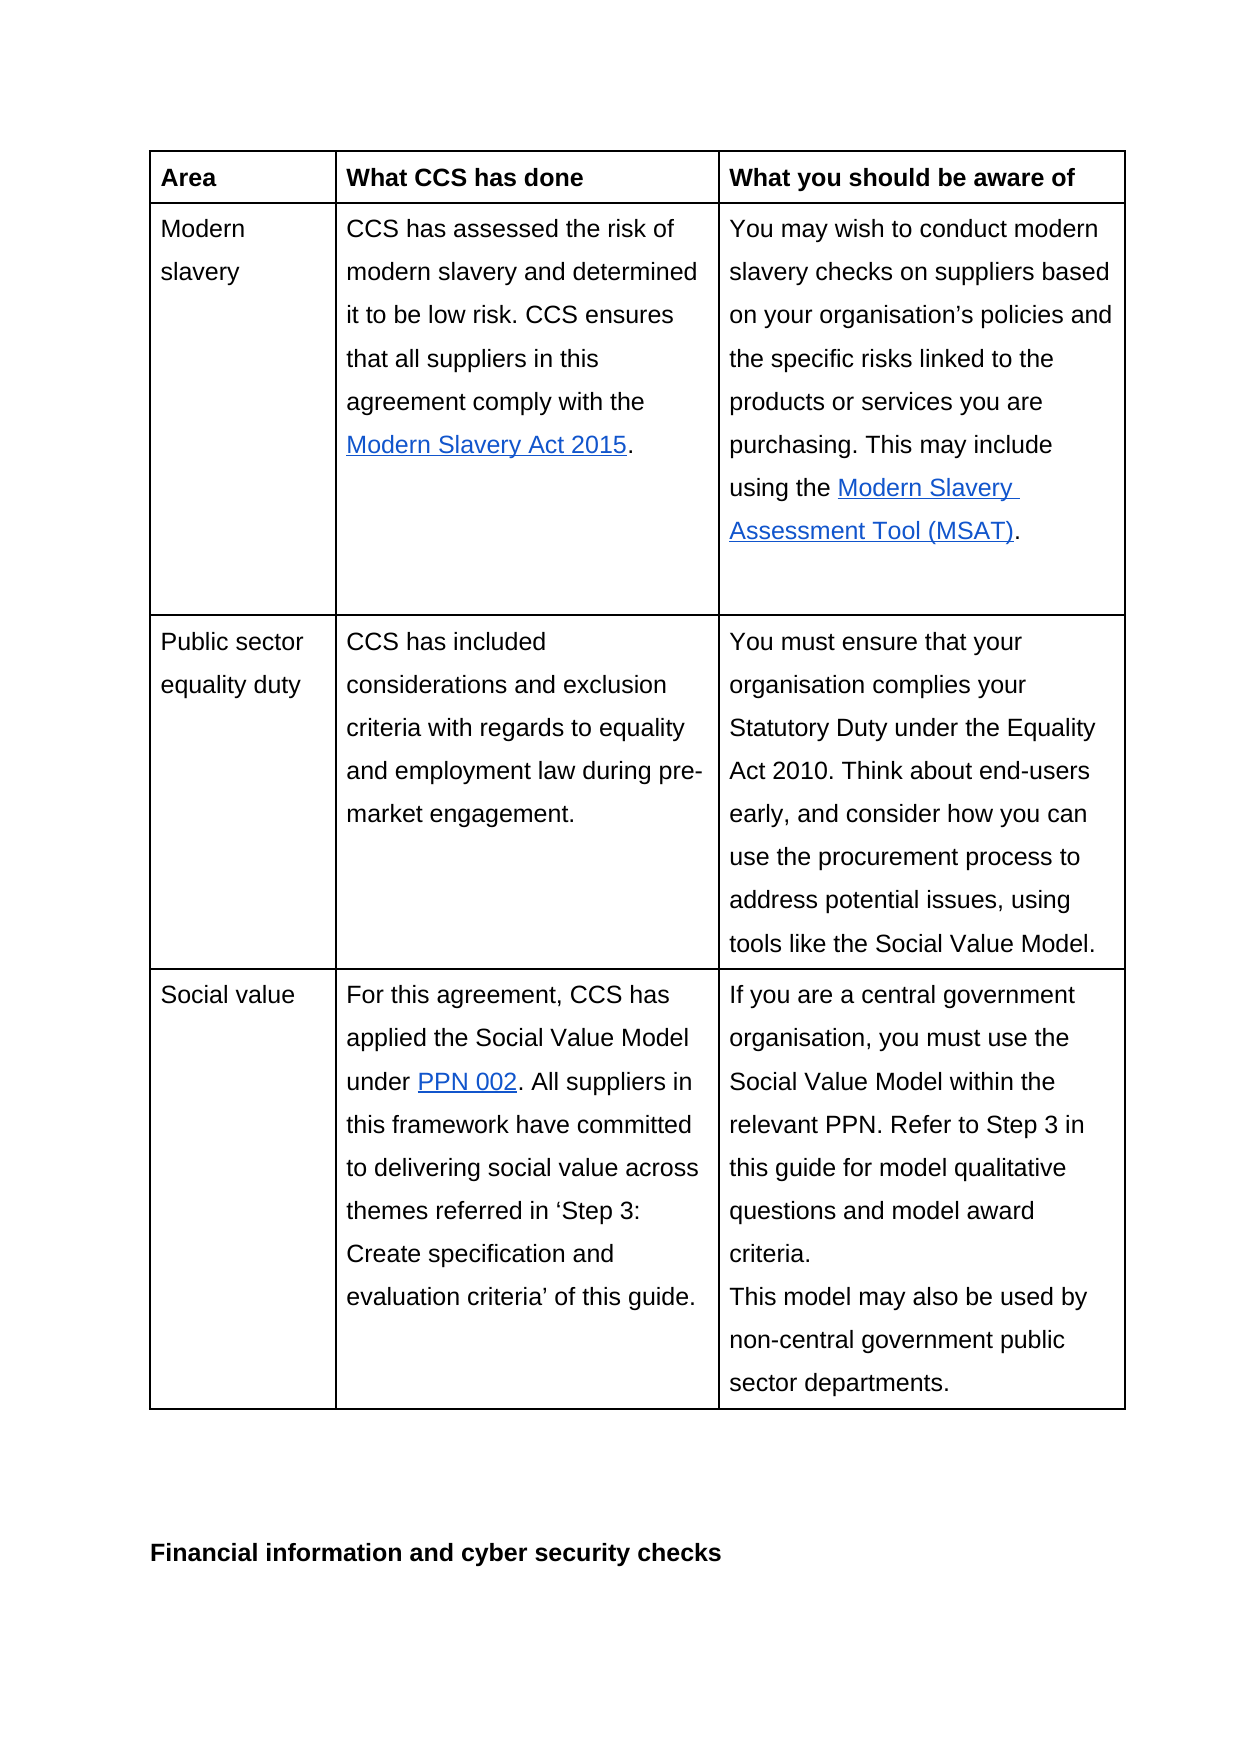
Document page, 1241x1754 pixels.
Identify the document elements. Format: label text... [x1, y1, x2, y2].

table_cell Social value [151, 970, 335, 1407]
table_cell CCS has included considerations and exclusion criteria with regards to equality and employment law during pre-market engagement. [337, 616, 718, 968]
table_cell Public sector equality duty [151, 616, 335, 968]
table_header What you should be aware of [720, 152, 1124, 202]
table_cell You must ensure that your organisation complies your Statutory Duty under the Equality Act 2010. Think about end-users early, and consider how you can use the procurement process to address potential issues, using tools like the Social Value Model. [720, 616, 1124, 968]
table_cell For this agreement, CCS has applied the Social Value Model under PPN 002. All suppliers in this framework have committed to delivering social value across themes referred in ‘Step 3: Create specification and evaluation criteria’ of this guide. [337, 970, 718, 1407]
table_header What CCS has done [337, 152, 718, 202]
table_header Area [151, 152, 335, 202]
text Financial information and cyber security checks [150, 1537, 1090, 1566]
table_cell CCS has assessed the risk of modern slavery and determined it to be low risk. CCS ensures that all suppliers in this agreement comply with the Modern Slavery Act 2015. [337, 204, 718, 614]
table_cell Modern slavery [151, 204, 335, 614]
table_cell If you are a central government organisation, you must use the Social Value Model within the relevant PPN. Refer to Step 3 in this guide for model qualitative questions and model award criteria. This model may also be used by non-central government public sector departments. [720, 970, 1124, 1407]
table_cell You may wish to conduct modern slavery checks on suppliers based on your organisation’s policies and the specific risks linked to the products or services you are purchasing. This may include using the Modern Slavery Assessment Tool (MSAT). [720, 204, 1124, 614]
